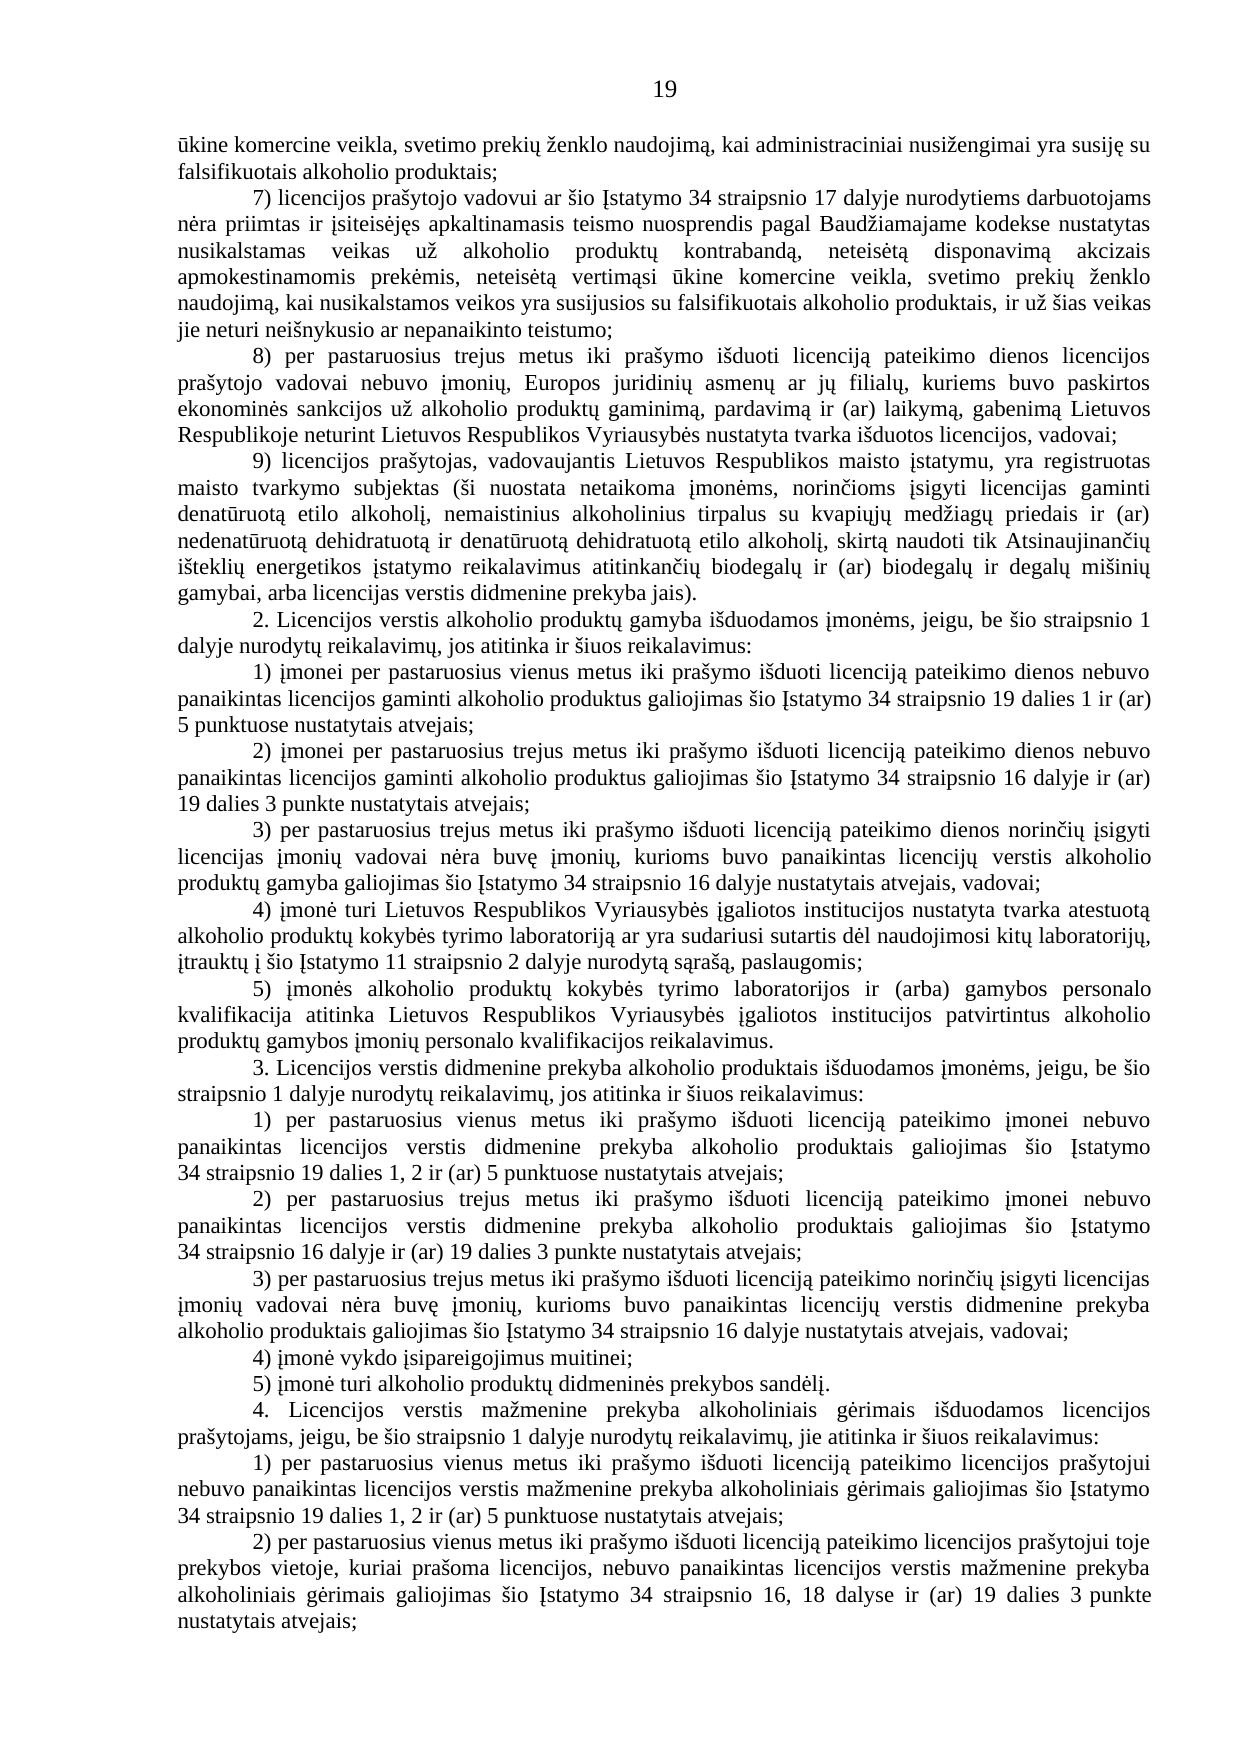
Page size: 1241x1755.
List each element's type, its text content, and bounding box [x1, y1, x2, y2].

text 2) įmonei per pastaruosius trejus metus iki prašymo išduoti licenciją pateikimo dienos nebuvo panaikintas licencijos gaminti alkoholio produktus galiojimas šio Įstatymo 34 straipsnio 16 dalyje ir (ar) 19 dalies 3 punkte nustatytais atvejais; [177, 737, 1152, 817]
text 3. Licencijos verstis didmenine prekyba alkoholio produktais išduodamos įmonėms, jeigu, be šio straipsnio 1 dalyje nurodytų reikalavimų, jos atitinka ir šiuos reikalavimus: [177, 1054, 1152, 1106]
text 2) per pastaruosius trejus metus iki prašymo išduoti licenciją pateikimo įmonei nebuvo panaikintas licencijos verstis didmenine prekyba alkoholio produktais galiojimas šio Įstatymo 34 straipsnio 16 dalyje ir (ar) 19 dalies 3 punkte nustatytais atvejais; [177, 1186, 1152, 1264]
text 1) įmonei per pastaruosius vienus metus iki prašymo išduoti licenciją pateikimo dienos nebuvo panaikintas licencijos gaminti alkoholio produktus galiojimas šio Įstatymo 34 straipsnio 19 dalies 1 ir (ar) 5 punktuose nustatytais atvejais; [177, 658, 1152, 737]
text 5) įmonės alkoholio produktų kokybės tyrimo laboratorijos ir (arba) gamybos personalo kvalifikacija atitinka Lietuvos Respublikos Vyriausybės įgaliotos institucijos patvirtintus alkoholio produktų gamybos įmonių personalo kvalifikacijos reikalavimus. [177, 975, 1152, 1054]
text 7) licencijos prašytojo vadovui ar šio Įstatymo 34 straipsnio 17 dalyje nurodytiems darbuotojams nėra priimtas ir įsiteisėjęs apkaltinamasis teismo nuosprendis pagal Baudžiamajame kodekse nustatytas nusikalstamas veikas už alkoholio produktų kontrabandą, neteisėtą disponavimą akcizais apmokestinamomis prekėmis, neteisėtą vertimąsi ūkine komercine veikla, svetimo prekių ženklo naudojimą, kai nusikalstamos veikos yra susijusios su falsifikuotais alkoholio produktais, ir už šias veikas jie neturi neišnykusio ar nepanaikinto teistumo; [177, 184, 1152, 342]
text 2) per pastaruosius vienus metus iki prašymo išduoti licenciją pateikimo licencijos prašytojui toje prekybos vietoje, kuriai prašoma licencijos, nebuvo panaikintas licencijos verstis mažmenine prekyba alkoholiniais gėrimais galiojimas šio Įstatymo 34 straipsnio 16, 18 dalyse ir (ar) 19 dalies 3 punkte nustatytais atvejais; [177, 1528, 1152, 1633]
text 2. Licencijos verstis alkoholio produktų gamyba išduodamos įmonėms, jeigu, be šio straipsnio 1 dalyje nurodytų reikalavimų, jos atitinka ir šiuos reikalavimus: [177, 606, 1152, 658]
text 3) per pastaruosius trejus metus iki prašymo išduoti licenciją pateikimo norinčių įsigyti licencijas įmonių vadovai nėra buvę įmonių, kurioms buvo panaikintas licencijų verstis didmenine prekyba alkoholio produktais galiojimas šio Įstatymo 34 straipsnio 16 dalyje nustatytais atvejais, vadovai; [177, 1264, 1152, 1344]
text 4) įmonė vykdo įsipareigojimus muitinei; [177, 1344, 1152, 1370]
text 1) per pastaruosius vienus metus iki prašymo išduoti licenciją pateikimo įmonei nebuvo panaikintas licencijos verstis didmenine prekyba alkoholio produktais galiojimas šio Įstatymo 34 straipsnio 19 dalies 1, 2 ir (ar) 5 punktuose nustatytais atvejais; [177, 1106, 1152, 1186]
text 4) įmonė turi Lietuvos Respublikos Vyriausybės įgaliotos institucijos nustatyta tvarka atestuotą alkoholio produktų kokybės tyrimo laboratoriją ar yra sudariusi sutartis dėl naudojimosi kitų laboratorijų, įtrauktų į šio Įstatymo 11 straipsnio 2 dalyje nurodytą sąrašą, paslaugomis; [177, 896, 1152, 975]
text 4. Licencijos verstis mažmenine prekyba alkoholiniais gėrimais išduodamos licencijos prašytojams, jeigu, be šio straipsnio 1 dalyje nurodytų reikalavimų, jie atitinka ir šiuos reikalavimus: [177, 1396, 1152, 1449]
text 8) per pastaruosius trejus metus iki prašymo išduoti licenciją pateikimo dienos licencijos prašytojo vadovai nebuvo įmonių, Europos juridinių asmenų ar jų filialų, kuriems buvo paskirtos ekonominės sankcijos už alkoholio produktų gaminimą, pardavimą ir (ar) laikymą, gabenimą Lietuvos Respublikoje neturint Lietuvos Respublikos Vyriausybės nustatyta tvarka išduotos licencijos, vadovai; [177, 342, 1152, 448]
text ūkine komercine veikla, svetimo prekių ženklo naudojimą, kai administraciniai nusižengimai yra susiję su falsifikuotais alkoholio produktais; [177, 131, 1152, 184]
text 9) licencijos prašytojas, vadovaujantis Lietuvos Respublikos maisto įstatymu, yra registruotas maisto tvarkymo subjektas (ši nuostata netaikoma įmonėms, norinčioms įsigyti licencijas gaminti denatūruotą etilo alkoholį, nemaistinius alkoholinius tirpalus su kvapiųjų medžiagų priedais ir (ar) nedenatūruotą dehidratuotą ir denatūruotą dehidratuotą etilo alkoholį, skirtą naudoti tik Atsinaujinančių išteklių energetikos įstatymo reikalavimus atitinkančių biodegalų ir (ar) biodegalų ir degalų mišinių gamybai, arba licencijas verstis didmenine prekyba jais). [177, 448, 1152, 606]
text 1) per pastaruosius vienus metus iki prašymo išduoti licenciją pateikimo licencijos prašytojui nebuvo panaikintas licencijos verstis mažmenine prekyba alkoholiniais gėrimais galiojimas šio Įstatymo 34 straipsnio 19 dalies 1, 2 ir (ar) 5 punktuose nustatytais atvejais; [177, 1449, 1152, 1528]
text 5) įmonė turi alkoholio produktų didmeninės prekybos sandėlį. [177, 1370, 1152, 1396]
text 3) per pastaruosius trejus metus iki prašymo išduoti licenciją pateikimo dienos norinčių įsigyti licencijas įmonių vadovai nėra buvę įmonių, kurioms buvo panaikintas licencijų verstis alkoholio produktų gamyba galiojimas šio Įstatymo 34 straipsnio 16 dalyje nustatytais atvejais, vadovai; [177, 817, 1152, 896]
